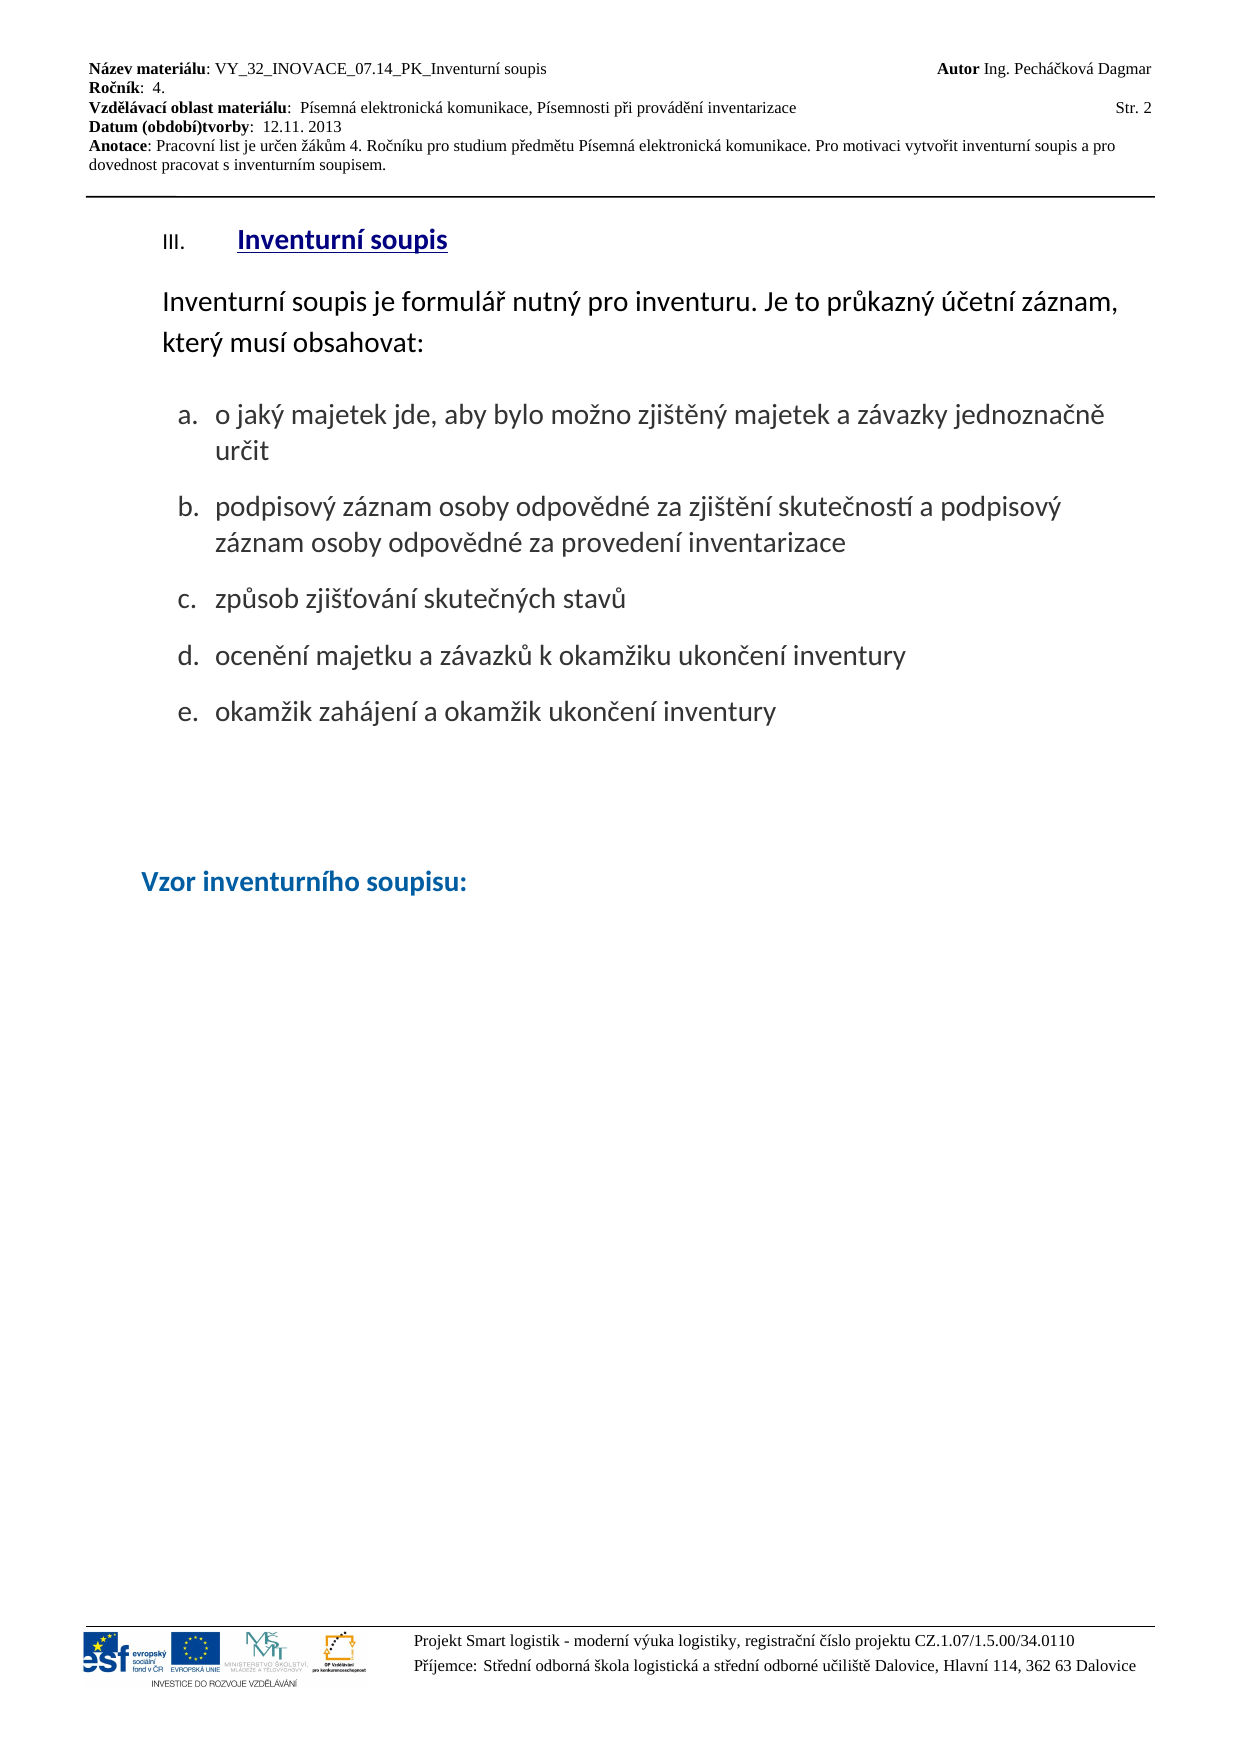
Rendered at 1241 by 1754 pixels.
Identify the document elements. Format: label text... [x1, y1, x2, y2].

list podpisový záznam osoby odpovědné za zjištění skutečností a podpisový záznam osoby odpovědné za provedení inventarizace [177, 488, 1152, 559]
list o jaký majetek jde, aby bylo možno zjištěný majetek a závazky jednoznačně určit [177, 396, 1152, 467]
list ocenění majetku a závazků k okamžiku ukončení inventury [177, 637, 1152, 672]
text Vzor inventurního soupisu: [141, 863, 1152, 898]
list Inventurní soupis [162, 221, 1152, 257]
list způsob zjišťování skutečných stavů [177, 580, 1152, 616]
list okamžik zahájení a okamžik ukončení inventury [177, 693, 1152, 729]
text Inventurní soupis je formulář nutný pro inventuru. Je to průkazný účetní záznam, který musí obsahovat: [162, 283, 1152, 359]
